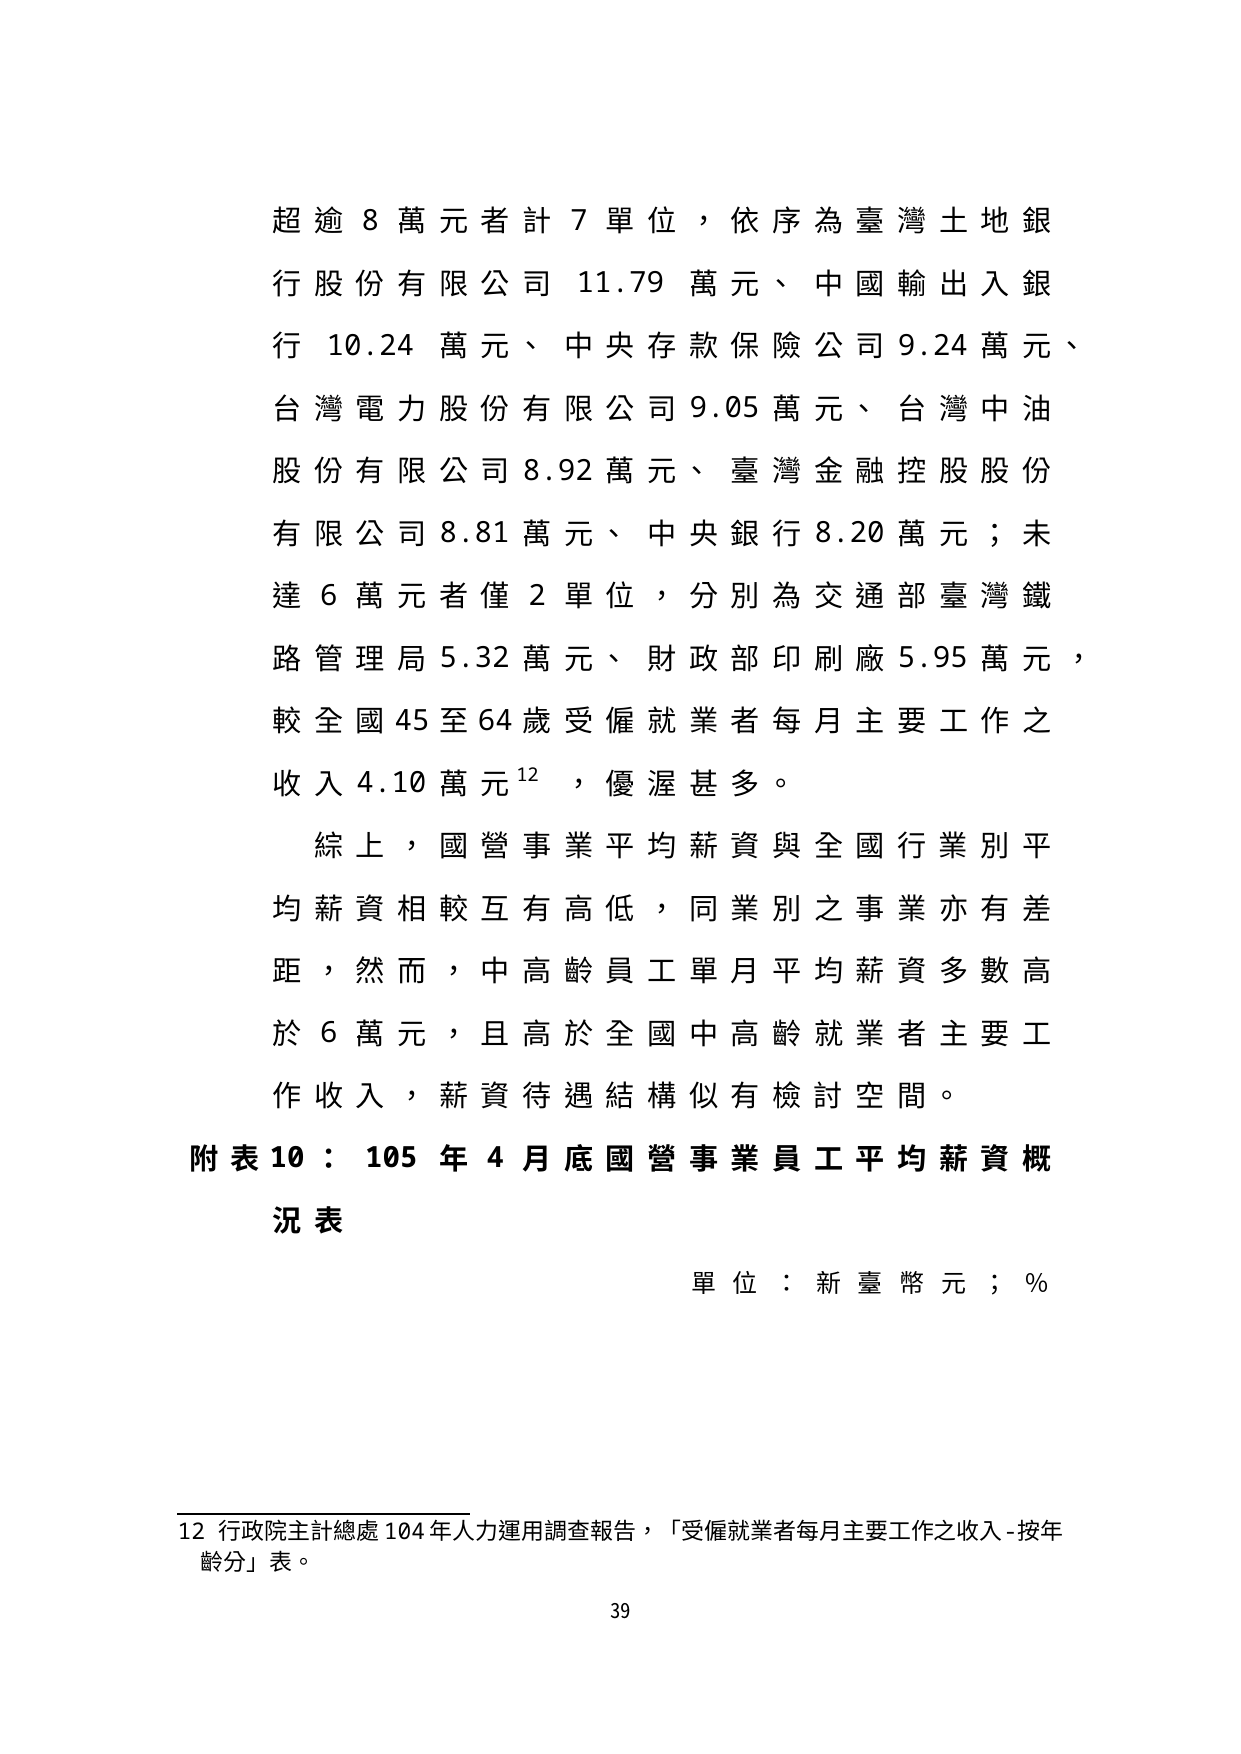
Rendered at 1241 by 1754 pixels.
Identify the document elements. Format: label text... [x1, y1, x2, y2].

text 附表10：105年4月底國營事業員工平均薪資概況表 [183, 1115, 1058, 1240]
text 另據調查資料顯示，中高齡員工平均薪資超逾8萬元者計7單位，依序為臺灣土地銀行股份有限公司11.79萬元、中國輸出入銀行10.24萬元、中央存款保險公司9.24萬元、台灣電力股份有限公司9.05萬元、台灣中油股份有限公司8.92萬元、臺灣金融控股股份有限公司8.81萬元、中央銀行8.20萬元；未達6萬元者僅2單位，分別為交通部臺灣鐵路管理局5.32萬元、財政部印刷廠5.95萬元，較全國45至64歲受僱就業者每月主要工作之收入4.10萬元，優渥甚多。 [242, 177, 1058, 802]
text 綜上，國營事業平均薪資與全國行業別平均薪資相較互有高低，同業別之事業亦有差距，然而，中高齡員工單月平均薪資多數高於6萬元，且高於全國中高齡就業者主要工作收入，薪資待遇結構似有檢討空間。 [242, 802, 1058, 1115]
text 行政院主計總處104年人力運用調查報告，「受僱就業者每月主要工作之收入-按年齡分」表。 [177, 1514, 1063, 1577]
text 單位：新臺幣元；％ [183, 1240, 1058, 1302]
